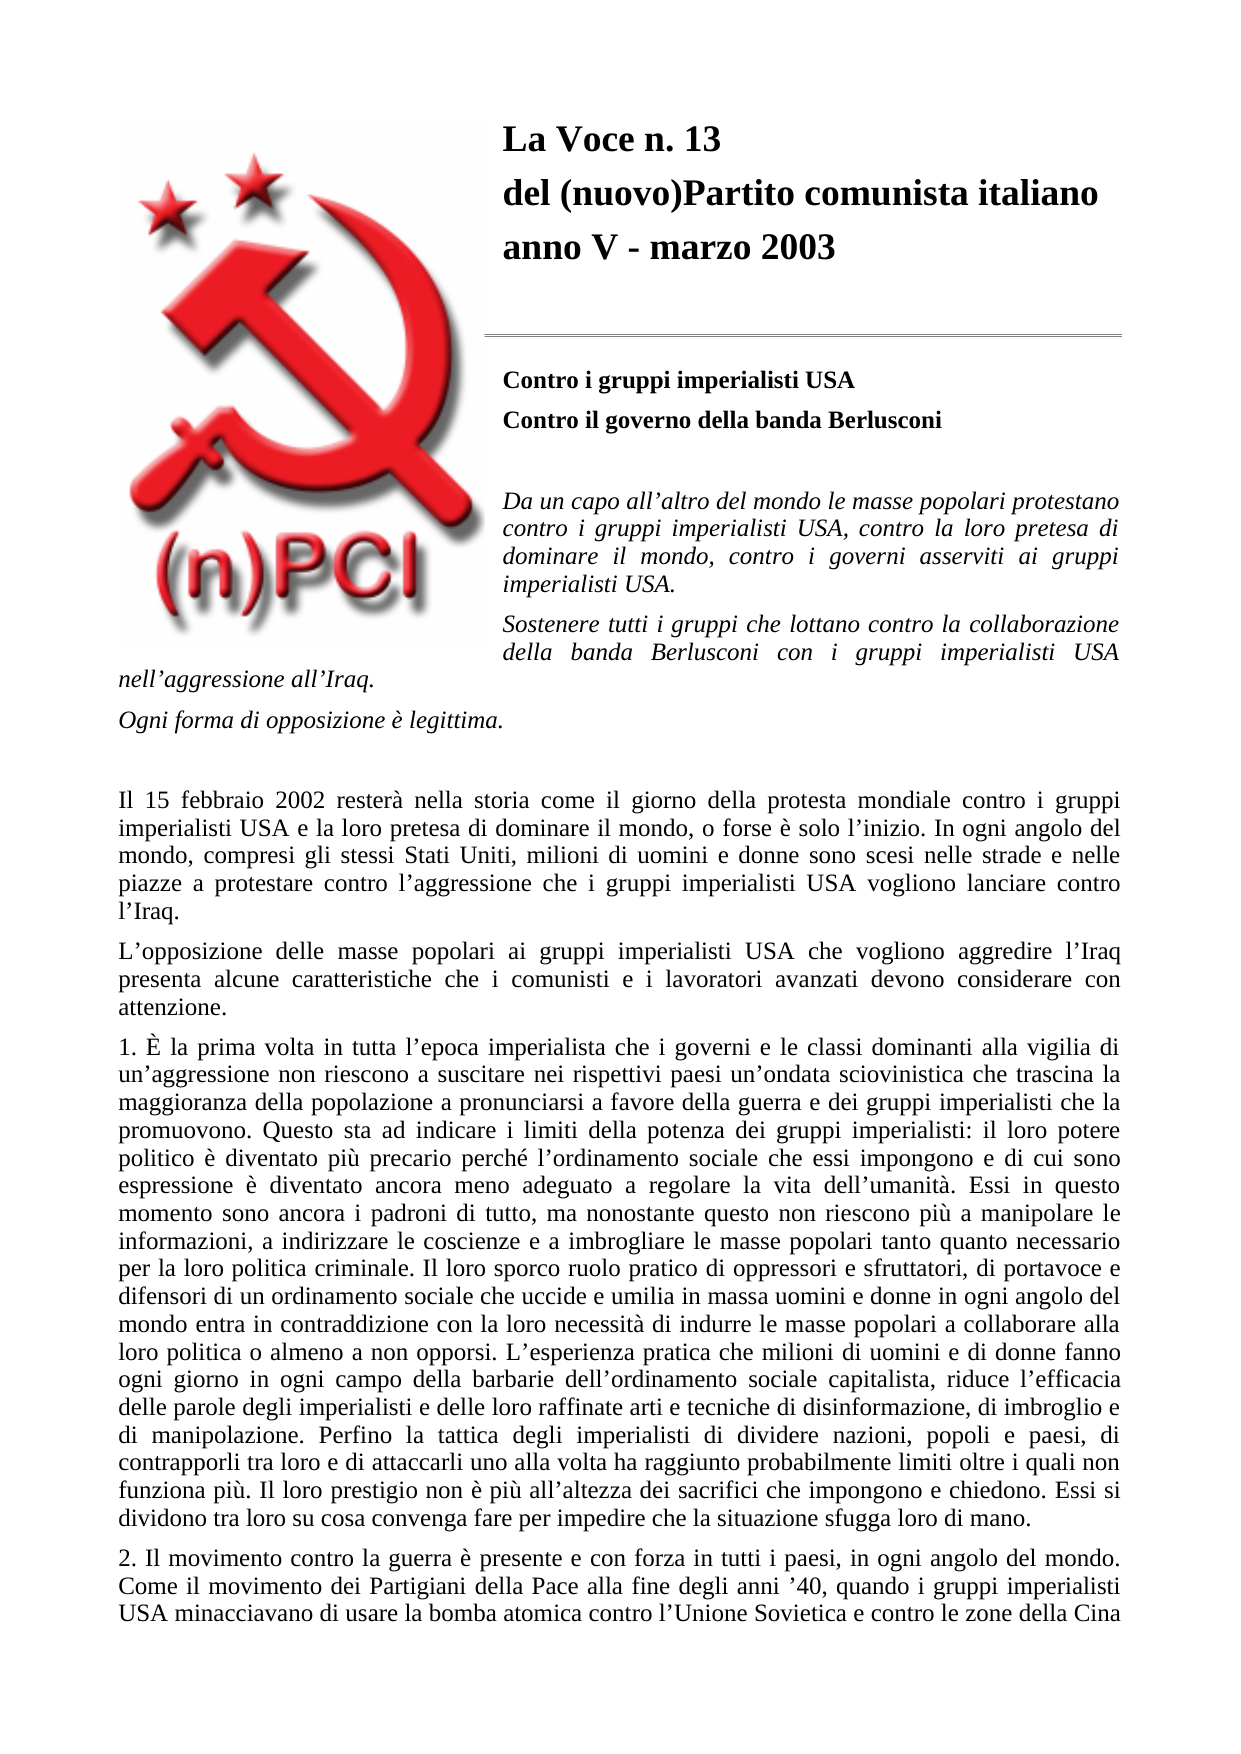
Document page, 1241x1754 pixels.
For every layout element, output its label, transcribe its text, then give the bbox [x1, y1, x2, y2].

text L’opposizione delle masse popolari ai gruppi imperialisti USA che vogliono aggredire l’Iraq presenta alcune caratteristiche che i comunisti e i lavoratori avanzati devono considerare con attenzione. [118, 937, 1122, 1020]
text anno V - marzo 2003 [485, 226, 1122, 268]
text 2. Il movimento contro la guerra è presente e con forza in tutti i paesi, in ogni angolo del mondo. Come il movimento dei Partigiani della Pace alla fine degli anni ’40, quando i gruppi imperialisti USA minacciavano di usare la bomba atomica contro l’Unione Sovietica e contro le zone della Cina [118, 1544, 1122, 1627]
text del (nuovo)Partito comunista italiano [485, 172, 1122, 214]
text Da un capo all’altro del mondo le masse popolari protestano contro i gruppi imperialisti USA, contro la loro pretesa di dominare il mondo, contro i governi asserviti ai gruppi imperialisti USA. [485, 487, 1122, 598]
text 1. È la prima volta in tutta l’epoca imperialista che i governi e le classi dominanti alla vigilia di un’aggressione non riescono a suscitare nei rispettivi paesi un’ondata sciovinistica che trascina la maggioranza della popolazione a pronunciarsi a favore della guerra e dei gruppi imperialisti che la promuovono. Questo sta ad indicare i limiti della potenza dei gruppi imperialisti: il loro potere politico è diventato più precario perché l’ordinamento sociale che essi impongono e di cui sono espressione è diventato ancora meno adeguato a regolare la vita dell’umanità. Essi in questo momento sono ancora i padroni di tutto, ma nonostante questo non riescono più a manipolare le informazioni, a indirizzare le coscienze e a imbrogliare le masse popolari tanto quanto necessario per la loro politica criminale. Il loro sporco ruolo pratico di oppressori e sfruttatori, di portavoce e difensori di un ordinamento sociale che uccide e umilia in massa uomini e donne in ogni angolo del mondo entra in contraddizione con la loro necessità di indurre le masse popolari a collaborare alla loro politica o almeno a non opporsi. L’esperienza pratica che milioni di uomini e di donne fanno ogni giorno in ogni campo della barbarie dell’ordinamento sociale capitalista, riduce l’efficacia delle parole degli imperialisti e delle loro raffinate arti e tecniche di disinformazione, di imbroglio e di manipolazione. Perfino la tattica degli imperialisti di dividere nazioni, popoli e paesi, di contrapporli tra loro e di attaccarli uno alla volta ha raggiunto probabilmente limiti oltre i quali non funziona più. Il loro prestigio non è più all’altezza dei sacrifici che impongono e chiedono. Essi si dividono tra loro su cosa convenga fare per impedire che la situazione sfugga loro di mano. [118, 1033, 1122, 1532]
text Contro i gruppi imperialisti USA [485, 366, 1122, 394]
text Sostenere tutti i gruppi che lottano contro la collaborazione della banda Berlusconi con i gruppi imperialisti USA nell’aggressione all’Iraq. [118, 610, 1122, 693]
picture [118, 118, 485, 650]
text Ogni forma di opposizione è legittima. [118, 706, 1122, 733]
text La Voce n. 13 [485, 118, 1122, 160]
text Contro il governo della banda Berlusconi [485, 406, 1122, 434]
text Il 15 febbraio 2002 resterà nella storia come il giorno della protesta mondiale contro i gruppi imperialisti USA e la loro pretesa di dominare il mondo, o forse è solo l’inizio. In ogni angolo del mondo, compresi gli stessi Stati Uniti, milioni di uomini e donne sono scesi nelle strade e nelle piazze a protestare contro l’aggressione che i gruppi imperialisti USA vogliono lanciare contro l’Iraq. [118, 786, 1122, 925]
